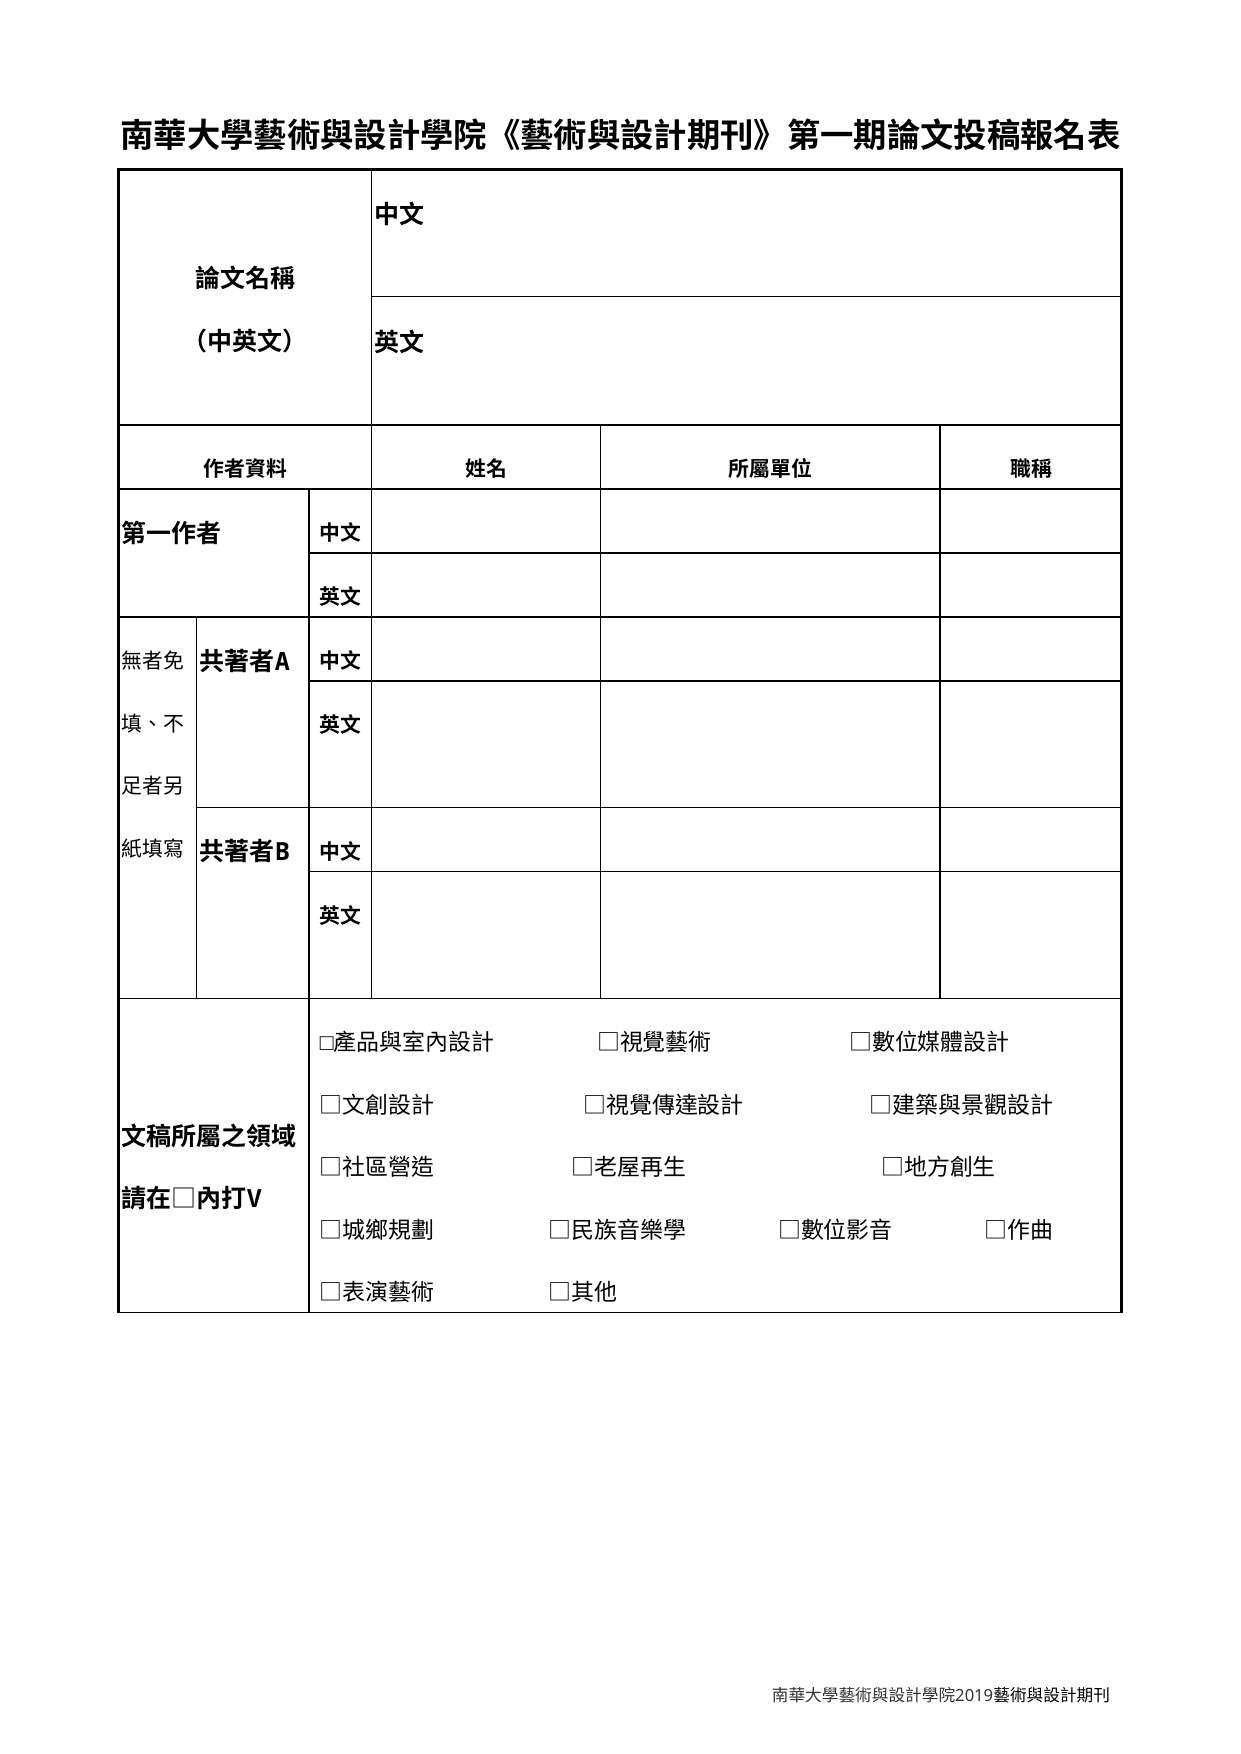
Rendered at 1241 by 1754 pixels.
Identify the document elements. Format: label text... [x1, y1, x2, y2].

table_header 中文 [372, 171, 1120, 296]
table_cell [601, 872, 939, 997]
table_cell [941, 554, 1120, 616]
table_cell 中文 [310, 808, 371, 871]
table_cell 共著者B [197, 808, 308, 997]
table_cell 中文 [310, 490, 371, 552]
table_cell [601, 618, 939, 680]
table_cell 共著者A [197, 618, 308, 807]
table_cell [941, 808, 1120, 871]
table_cell 文稿所屬之領域 請在□內打V [120, 999, 308, 1311]
table_header 論文名稱 （中英文） [120, 171, 371, 424]
table_cell [372, 554, 600, 616]
table_cell [941, 872, 1120, 997]
table_cell [372, 872, 600, 997]
table_cell [372, 682, 600, 807]
table_cell 所屬單位 [601, 426, 939, 488]
table_cell [372, 490, 600, 552]
table_cell [372, 808, 600, 871]
table_cell [601, 490, 939, 552]
table_cell [601, 554, 939, 616]
table_cell [941, 682, 1120, 807]
table_cell 無者免填、不足者另紙填寫 [120, 618, 196, 997]
table_cell 英文 [310, 872, 371, 997]
table_cell [601, 808, 939, 871]
table_cell 姓名 [372, 426, 600, 488]
table_cell 中文 [310, 618, 371, 680]
text 南華大學藝術與設計學院《藝術與設計期刊》第一期論文投稿報名表 [118, 91, 1122, 153]
table_cell □產品與室內設計 □視覺藝術 □數位媒體設計 □文創設計 □視覺傳達設計 □建築與景觀設計 □社區營造 □老屋再生 □地方創生 □城鄉規劃 □民族音樂學 □數位影音 □作曲 □表演藝術 □其他 [310, 999, 1120, 1311]
table_cell 英文 [310, 682, 371, 807]
table_cell 英文 [372, 297, 1120, 424]
table_cell 作者資料 [120, 426, 371, 488]
table_cell 職稱 [941, 426, 1120, 488]
table_cell 英文 [310, 554, 371, 616]
table_cell 第一作者 [120, 490, 308, 616]
table_cell [601, 682, 939, 807]
table_cell [941, 490, 1120, 552]
table_cell [372, 618, 600, 680]
table_cell [941, 618, 1120, 680]
